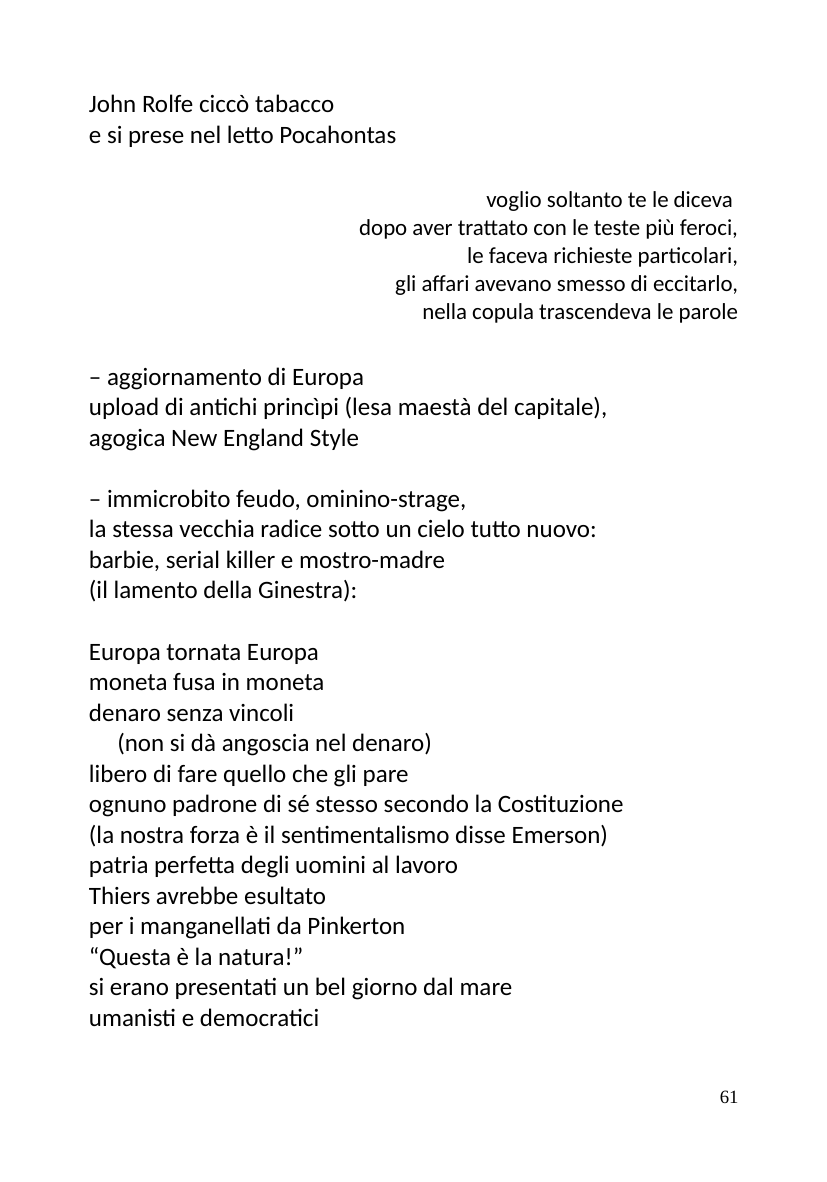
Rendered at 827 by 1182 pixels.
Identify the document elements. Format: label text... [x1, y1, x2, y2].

text e si prese nel letto Pocahontas [89, 119, 738, 150]
text “Questa è la natura!” [89, 941, 738, 971]
text John Rolfe ciccò tabacco [89, 89, 738, 119]
text (il lamento della Ginestra): [89, 575, 738, 605]
text moneta fusa in moneta [89, 666, 738, 697]
text – immicrobito feudo, ominino-strage, [89, 483, 738, 514]
text Europa tornata Europa [89, 636, 738, 666]
text voglio soltanto te le diceva [89, 185, 738, 213]
text (la nostra forza è il sentimentalismo disse Emerson) [89, 819, 738, 849]
text la stessa vecchia radice sotto un cielo tutto nuovo: [89, 514, 738, 544]
text barbie, serial killer e mostro-madre [89, 544, 738, 575]
text dopo aver trattato con le teste più feroci, [89, 213, 738, 241]
text ognuno padrone di sé stesso secondo la Costituzione [89, 788, 738, 819]
text gli affari avevano smesso di eccitarlo, [89, 269, 738, 297]
text libero di fare quello che gli pare [89, 758, 738, 788]
text umanisti e democratici [89, 1002, 738, 1032]
text Thiers avrebbe esultato [89, 880, 738, 910]
text agogica New England Style [89, 422, 738, 453]
text si erano presentati un bel giorno dal mare [89, 971, 738, 1002]
text – aggiornamento di Europa [89, 361, 738, 392]
text le faceva richieste particolari, [89, 241, 738, 269]
text upload di antichi princìpi (lesa maestà del capitale), [89, 392, 738, 422]
text (non si dà angoscia nel denaro) [89, 727, 738, 758]
text patria perfetta degli uomini al lavoro [89, 849, 738, 880]
text nella copula trascendeva le parole [89, 297, 738, 325]
text denaro senza vincoli [89, 697, 738, 727]
text per i manganellati da Pinkerton [89, 910, 738, 941]
